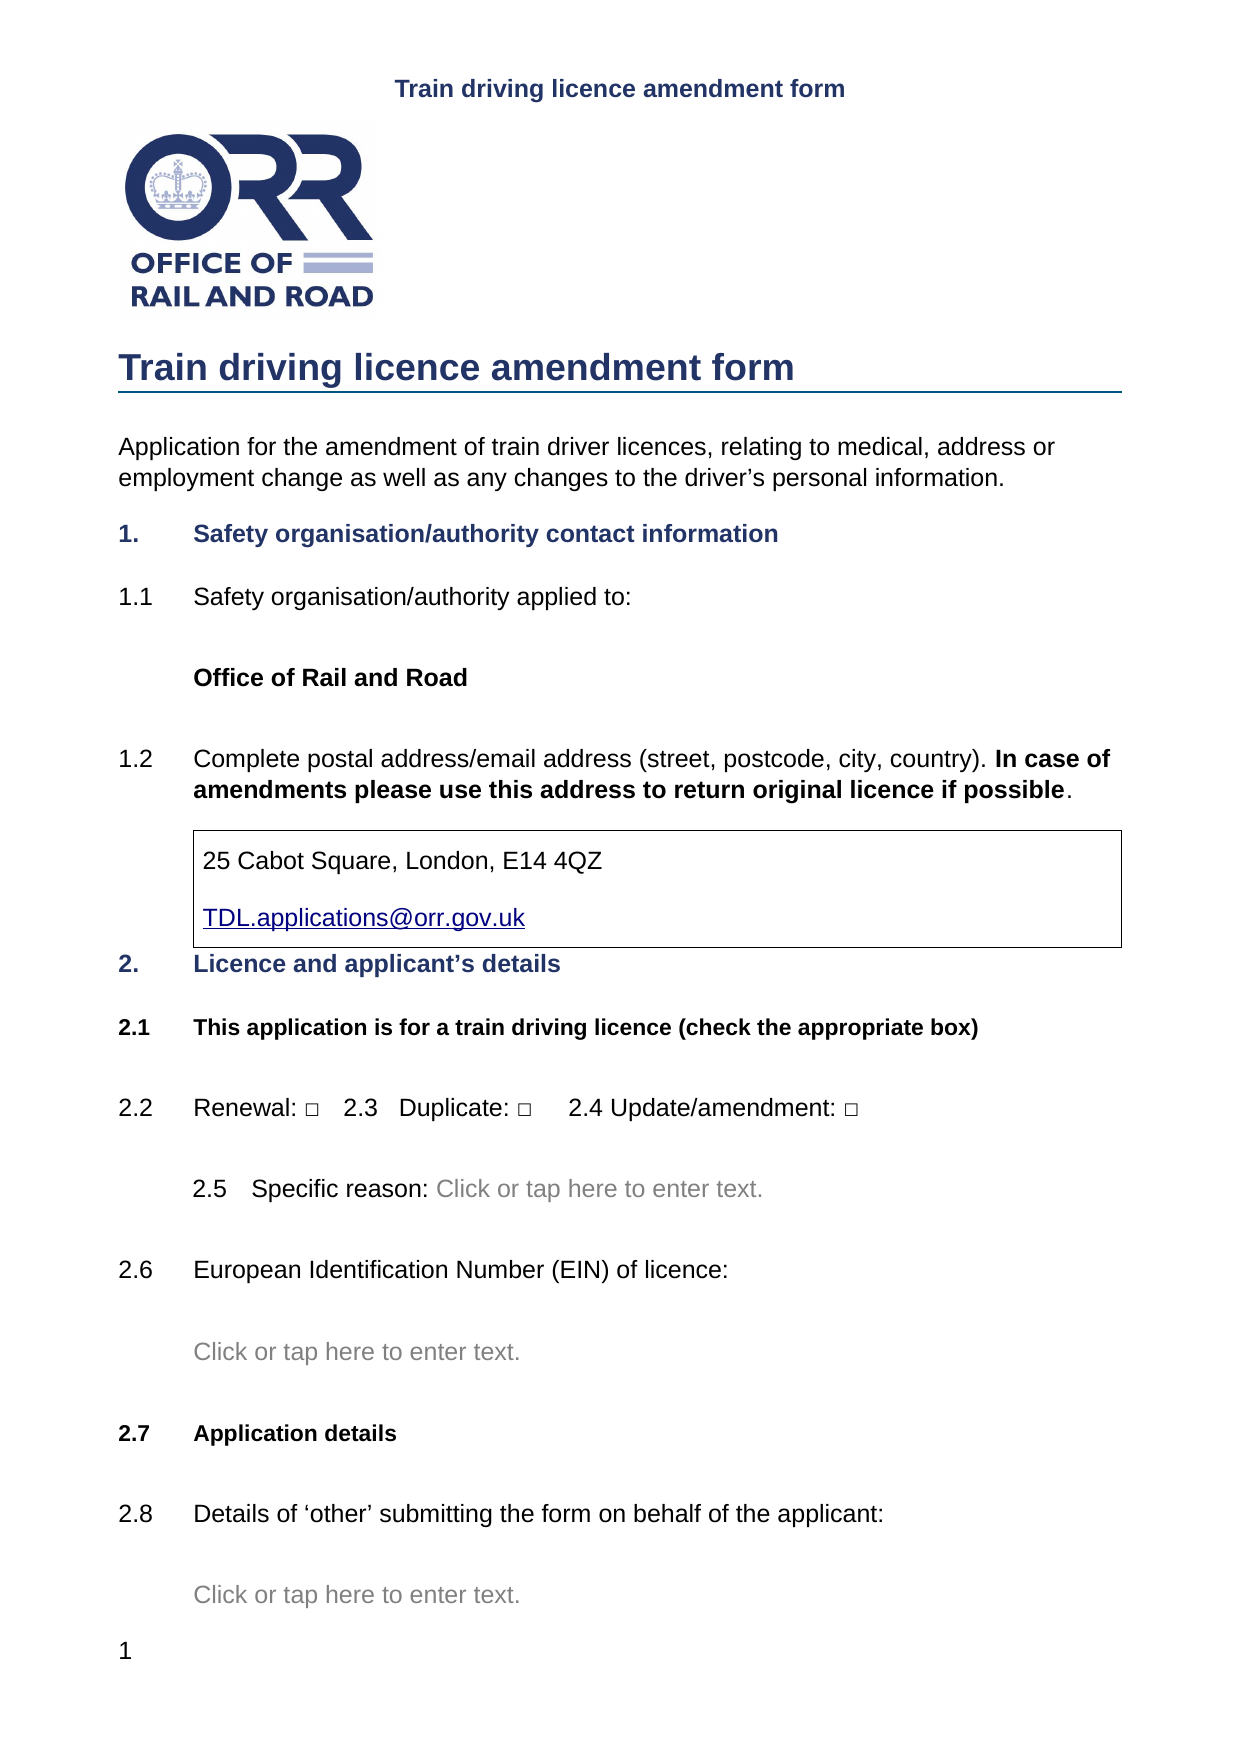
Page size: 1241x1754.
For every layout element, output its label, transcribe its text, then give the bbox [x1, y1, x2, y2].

text 2.8 Details of ‘other’ submitting the form on behalf of the applicant: [118, 1498, 1122, 1529]
text 1.2 Complete postal address/email address (street, postcode, city, country). In case of amendments please use this address to return original licence if possible. [118, 743, 1122, 805]
subtitle 2. Licence and applicant’s details [118, 948, 1122, 979]
text 2.2 Renewal: ☐ 2.3 Duplicate: ☐ 2.4 Update/amendment: ☐ [118, 1091, 1122, 1123]
subtitle 1. Safety organisation/authority contact information [118, 518, 1122, 549]
text 2.6 European Identification Number (EIN) of licence: [118, 1254, 1122, 1285]
subtitle 2.1 This application is for a train driving licence (check the appropriate box) [118, 1010, 1122, 1041]
text Click or tap here to enter text. [118, 1579, 1122, 1610]
text Click or tap here to enter text. [193, 1335, 1122, 1366]
text 25 Cabot Square, London, E14 4QZ [194, 831, 1121, 874]
text 1.1 Safety organisation/authority applied to: [118, 580, 1122, 611]
text 2.5 Specific reason: Click or tap here to enter text. [118, 1173, 1122, 1204]
text TDL.applications@orr.gov.uk [194, 888, 1121, 947]
text Office of Rail and Road [118, 661, 1122, 693]
subtitle 2.7 Application details [118, 1416, 1122, 1448]
subtitle Train driving licence amendment form [118, 345, 1122, 391]
text Application for the amendment of train driver licences, relating to medical, address or employment change as well as any changes to the driver’s personal information. [118, 430, 1122, 493]
